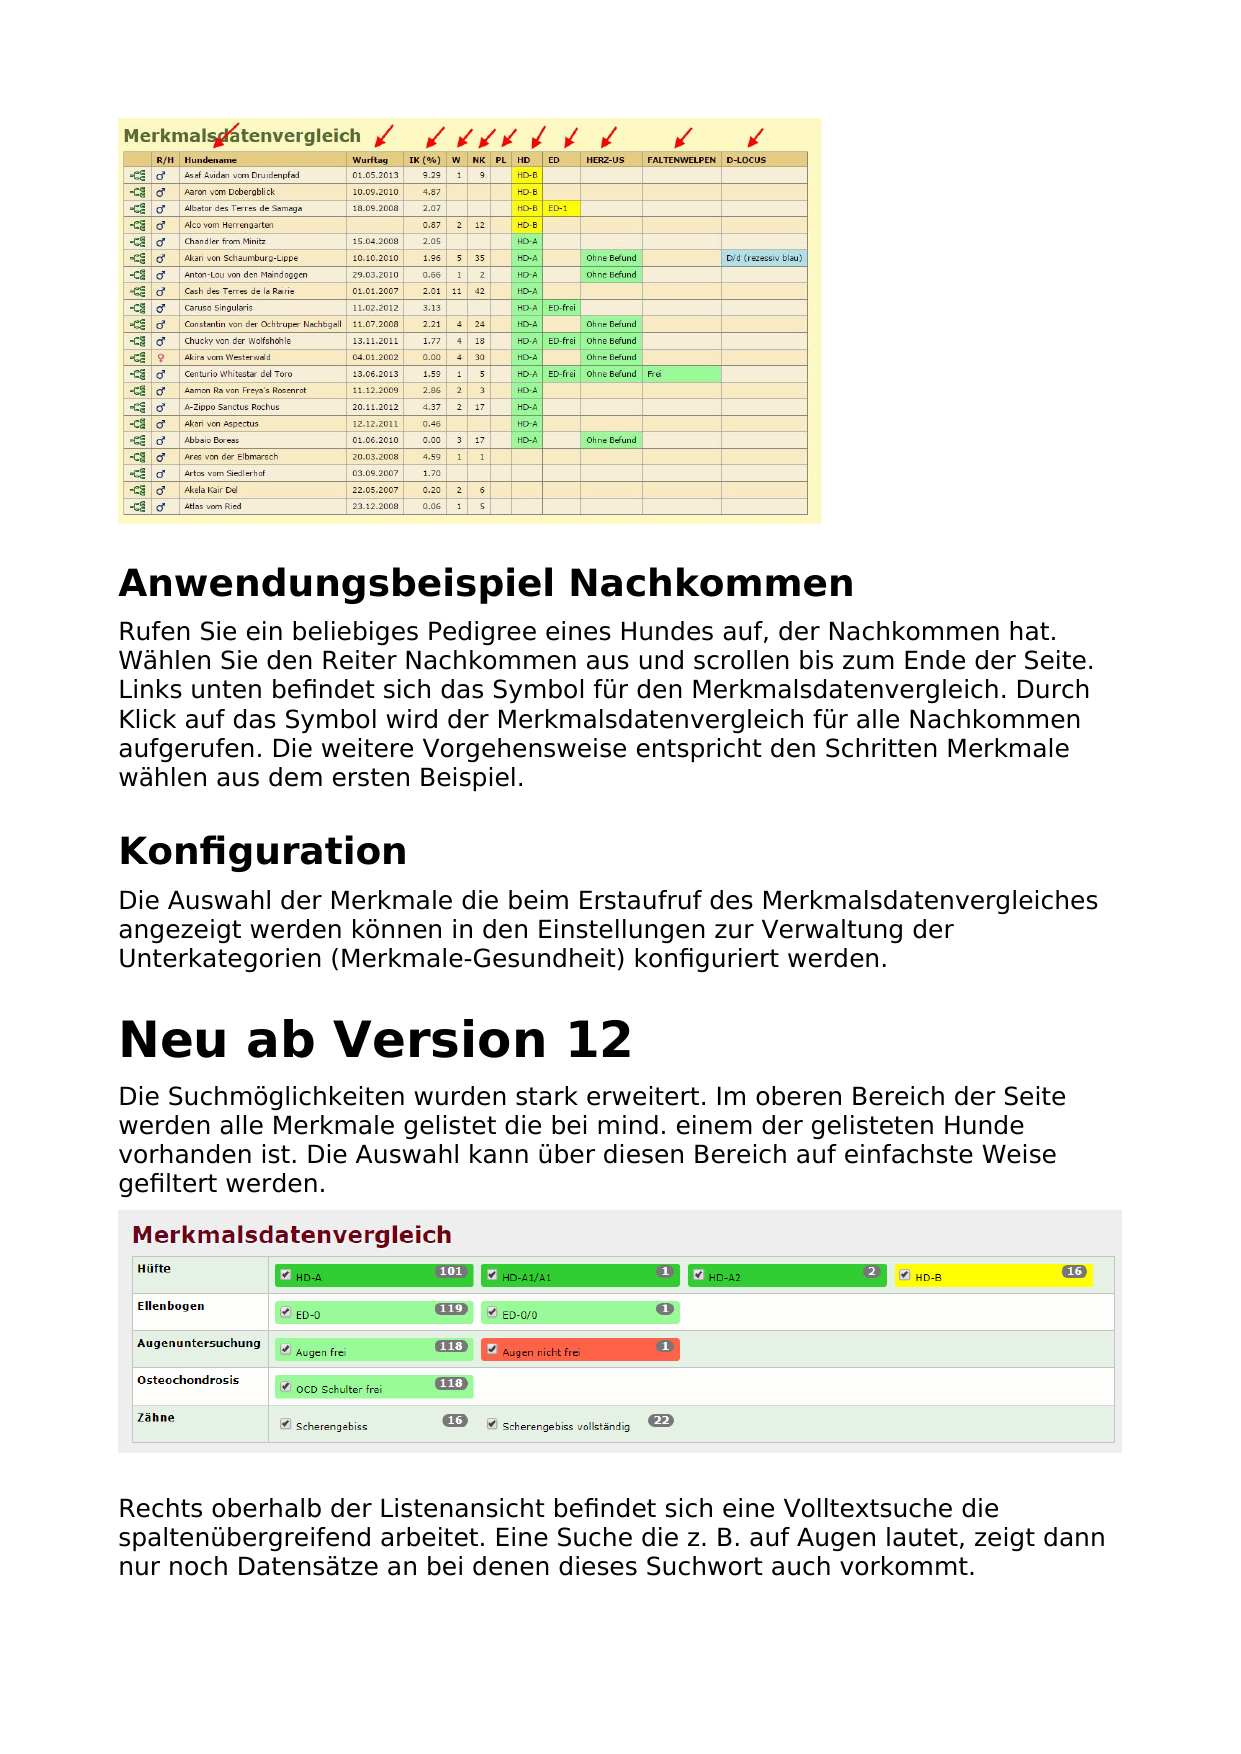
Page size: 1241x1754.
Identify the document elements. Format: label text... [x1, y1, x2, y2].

subtitle Anwendungsbeispiel Nachkommen [118, 561, 1122, 605]
text Rechts oberhalb der Listenansicht befindet sich eine Volltextsuche die spaltenübergreifend arbeitet. Eine Suche die z. B. auf Augen lautet, zeigt dann nur noch Datensätze an bei denen dieses Suchwort auch vorkommt. [118, 1494, 1122, 1582]
picture [118, 118, 822, 524]
subtitle Konfiguration [118, 830, 1122, 873]
text Rufen Sie ein beliebiges Pedigree eines Hundes auf, der Nachkommen hat. Wählen Sie den Reiter Nachkommen aus und scrollen bis zum Ende der Seite. Links unten befindet sich das Symbol für den Merkmalsdatenvergleich. Durch Klick auf das Symbol wird der Merkmalsdatenvergleich für alle Nachkommen aufgerufen. Die weitere Vorgehensweise entspricht den Schritten Merkmale wählen aus dem ersten Beispiel. [118, 617, 1122, 792]
picture [118, 1210, 1123, 1453]
text Die Auswahl der Merkmale die beim Erstaufruf des Merkmalsdatenvergleiches angezeigt werden können in den Einstellungen zur Verwaltung der Unterkategorien (Merkmale-Gesundheit) konfiguriert werden. [118, 886, 1122, 973]
text Die Suchmöglichkeiten wurden stark erweitert. Im oberen Bereich der Seite werden alle Merkmale gelistet die bei mind. einem der gelisteten Hunde vorhanden ist. Die Auswahl kann über diesen Bereich auf einfachste Weise gefiltert werden. [118, 1082, 1122, 1198]
subtitle Neu ab Version 12 [118, 1011, 1122, 1069]
